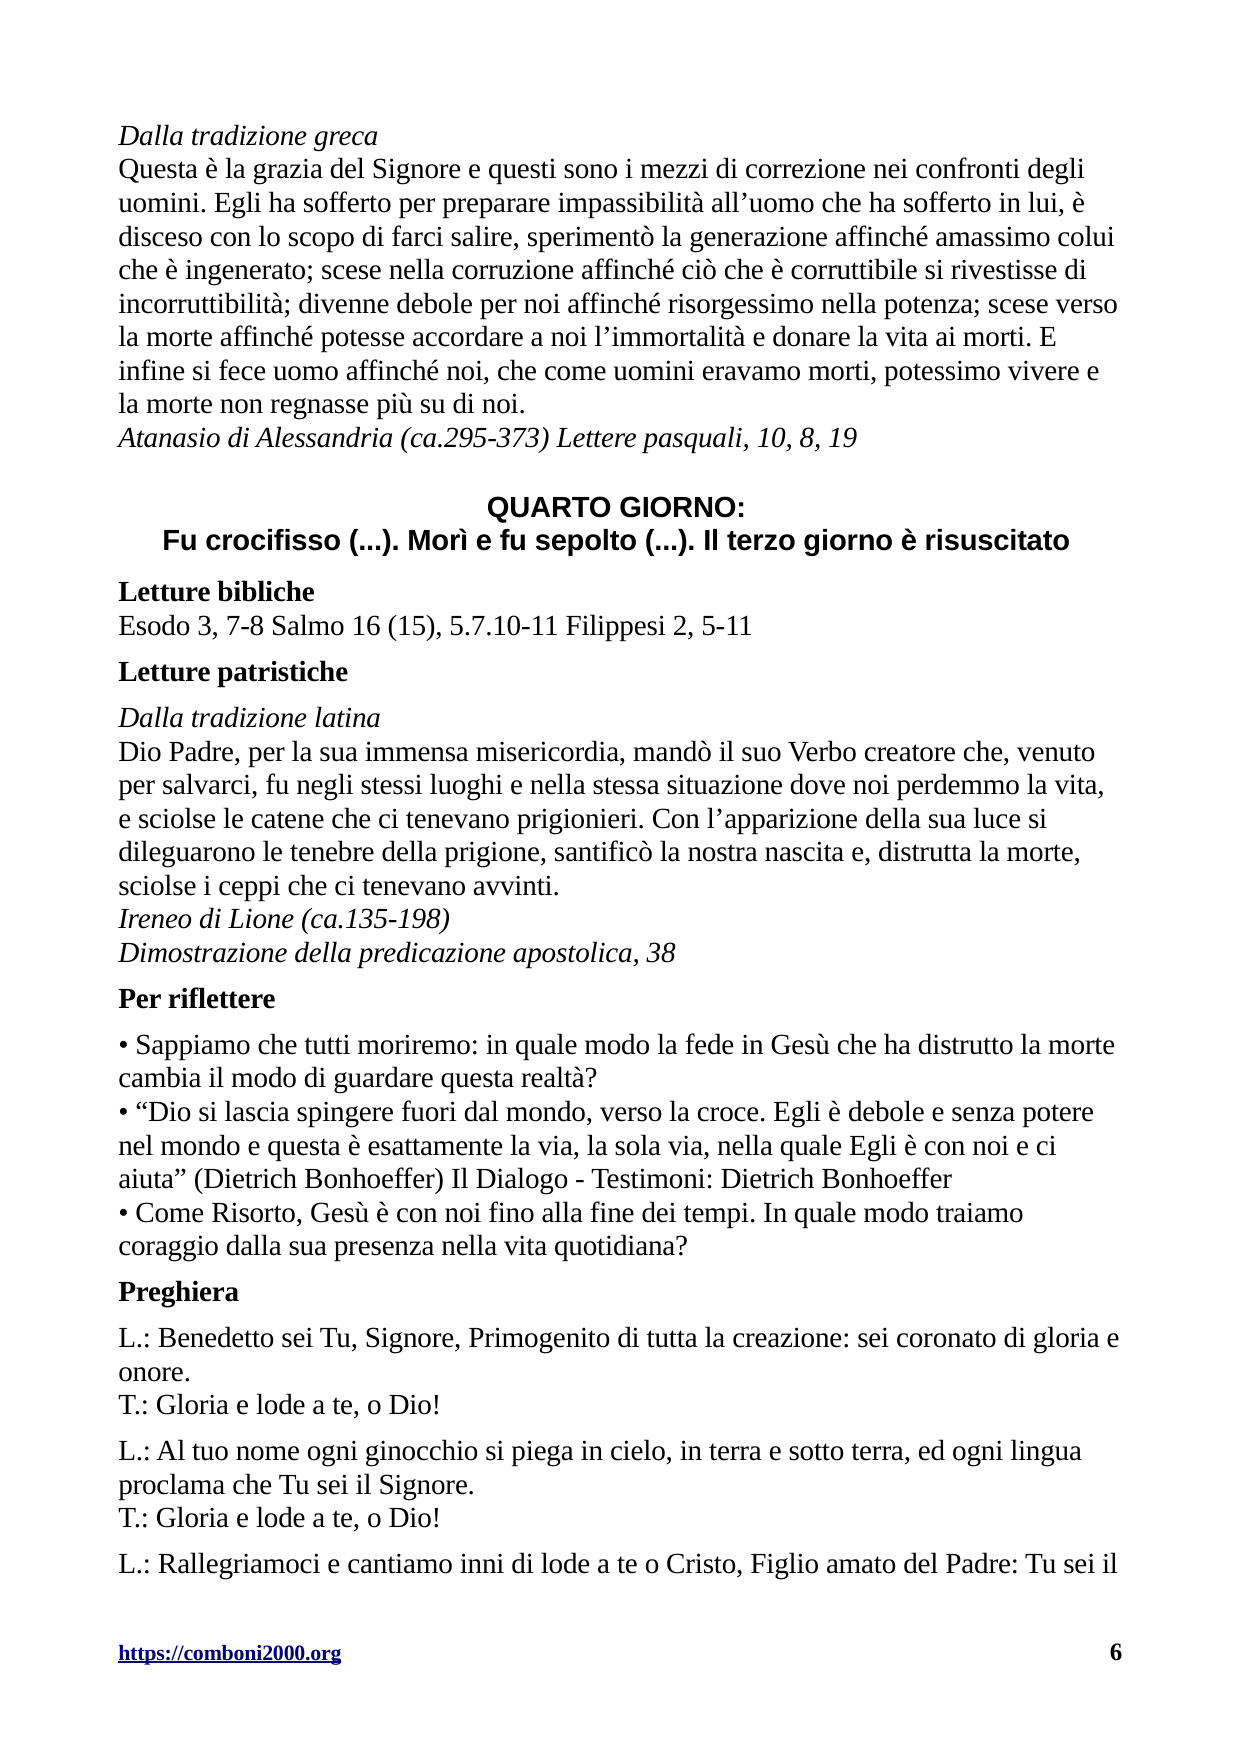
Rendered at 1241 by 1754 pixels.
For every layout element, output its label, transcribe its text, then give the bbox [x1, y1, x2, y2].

text • Sappiamo che tutti moriremo: in quale modo la fede in Gesù che ha distrutto la morte cambia il modo di guardare questa realtà? • “Dio si lascia spingere fuori dal mondo, verso la croce. Egli è debole e senza potere nel mondo e questa è esattamente la via, la sola via, nella quale Egli è con noi e ci aiuta” (Dietrich Bonhoeffer) Il Dialogo - Testimoni: Dietrich Bonhoeffer • Come Risorto, Gesù è con noi fino alla fine dei tempi. In quale modo traiamo coraggio dalla sua presenza nella vita quotidiana? [118, 1027, 1122, 1262]
text L.: Rallegriamoci e cantiamo inni di lode a te o Cristo, Figlio amato del Padre: Tu sei il [118, 1547, 1122, 1580]
text Dalla tradizione latina Dio Padre, per la sua immensa misericordia, mandò il suo Verbo creatore che, venuto per salvarci, fu negli stessi luoghi e nella stessa situazione dove noi perdemmo la vita, e sciolse le catene che ci tenevano prigionieri. Con l’apparizione della sua luce si dileguarono le tenebre della prigione, santificò la nostra nascita e, distrutta la morte, sciolse i ceppi che ci tenevano avvinti. Ireneo di Lione (ca.135-198) Dimostrazione della predicazione apostolica, 38 [118, 700, 1122, 968]
text Dalla tradizione greca Questa è la grazia del Signore e questi sono i mezzi di correzione nei confronti degli uomini. Egli ha sofferto per preparare impassibilità all’uomo che ha sofferto in lui, è disceso con lo scopo di farci salire, sperimentò la generazione affinché amassimo colui che è ingenerato; scese nella corruzione affinché ciò che è corruttibile si rivestisse di incorruttibilità; divenne debole per noi affinché risorgessimo nella potenza; scese verso la morte affinché potesse accordare a noi l’immortalità e donare la vita ai morti. E infine si fece uomo affinché noi, che come uomini eravamo morti, potessimo vivere e la morte non regnasse più su di noi. Atanasio di Alessandria (ca.295-373) Lettere pasquali, 10, 8, 19 [118, 118, 1122, 453]
text Per riflettere [118, 981, 1122, 1014]
text Letture bibliche Esodo 3, 7-8 Salmo 16 (15), 5.7.10-11 Filippesi 2, 5-11 [118, 574, 1122, 642]
subtitle QUARTO GIORNO: Fu crocifisso (...). Morì e fu sepolto (...). Il terzo giorno è risuscitato [118, 490, 1122, 557]
text L.: Benedetto sei Tu, Signore, Primogenito di tutta la creazione: sei coronato di gloria e onore. T.: Gloria e lode a te, o Dio! [118, 1320, 1122, 1421]
text L.: Al tuo nome ogni ginocchio si piega in cielo, in terra e sotto terra, ed ogni lingua proclama che Tu sei il Signore. T.: Gloria e lode a te, o Dio! [118, 1433, 1122, 1534]
text Letture patristiche [118, 654, 1122, 688]
text Preghiera [118, 1274, 1122, 1308]
